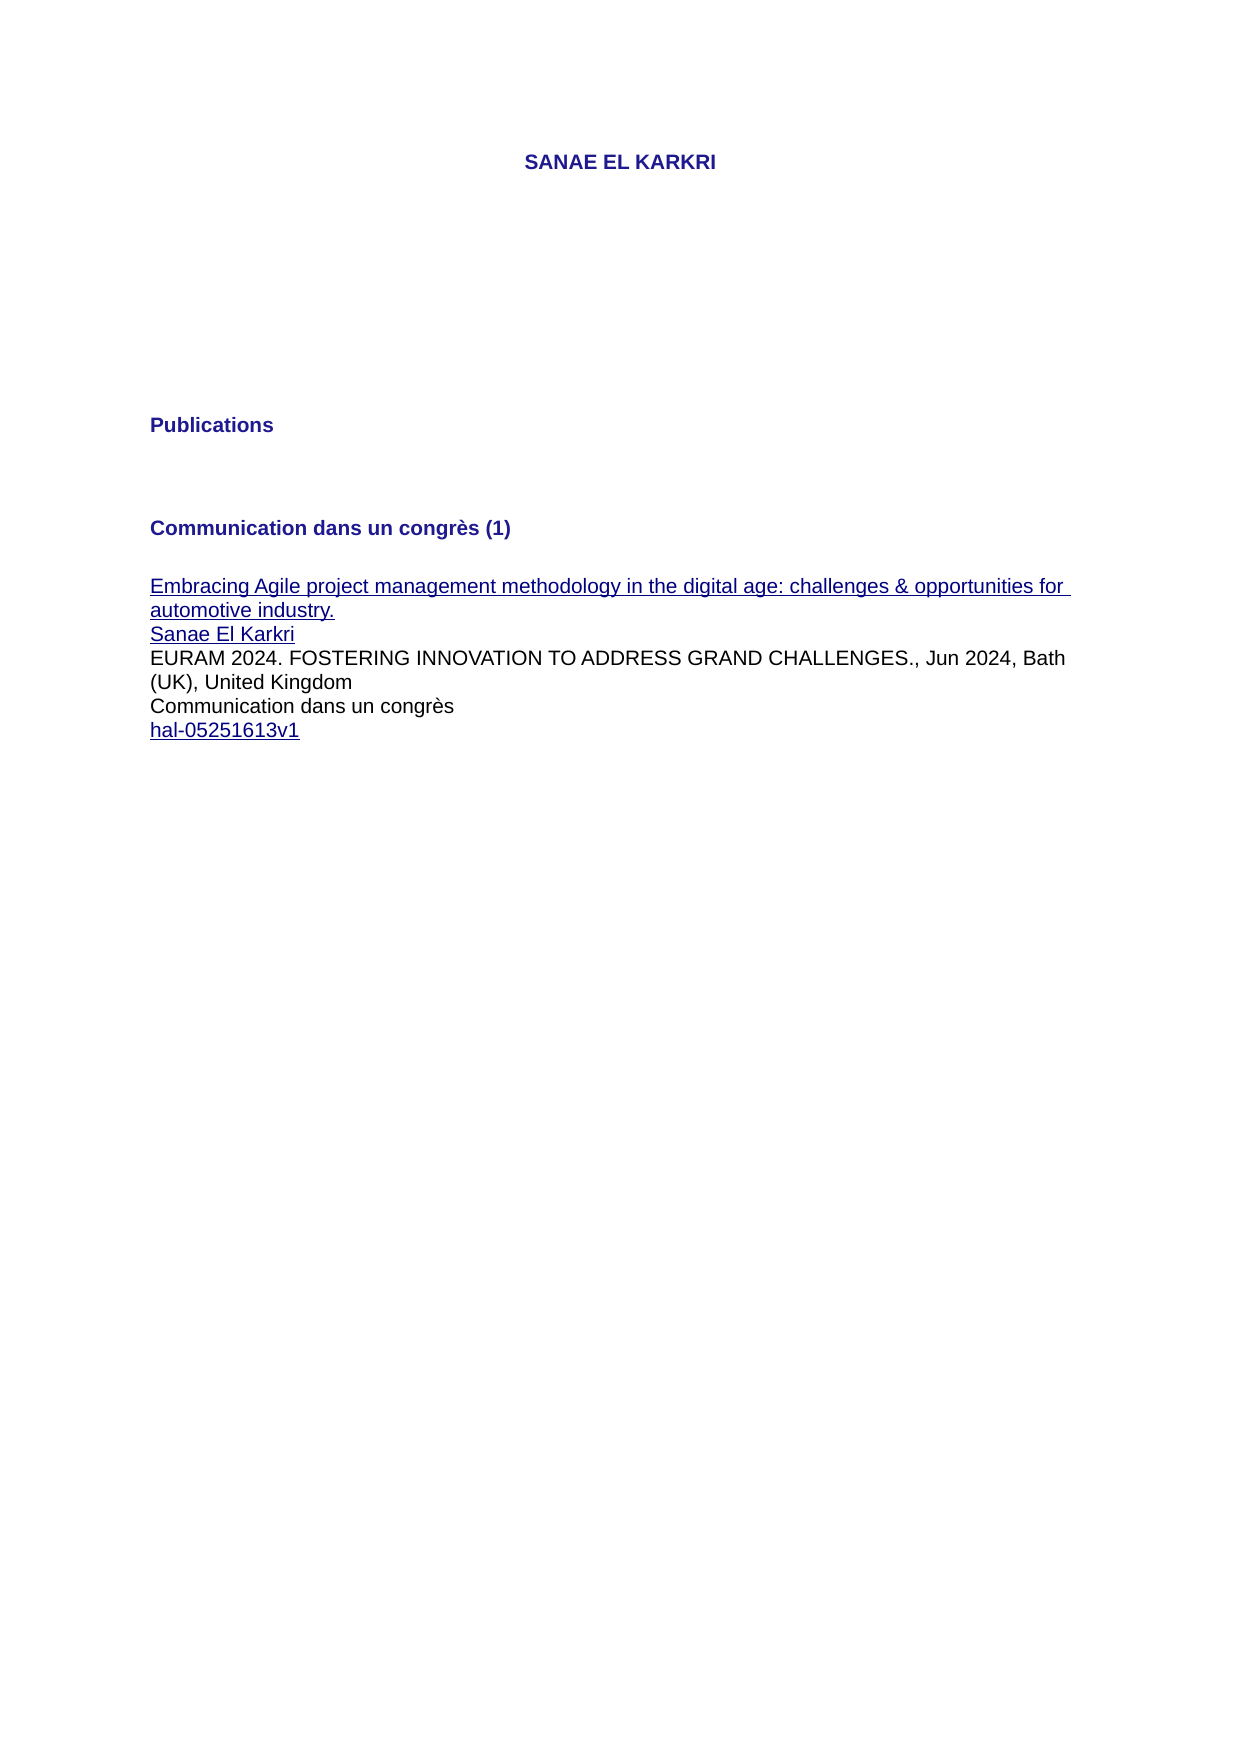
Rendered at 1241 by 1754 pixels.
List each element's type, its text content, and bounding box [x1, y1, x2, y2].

subtitle Publications [150, 412, 1090, 436]
subtitle Communication dans un congrès (1) [150, 516, 1090, 539]
table_header Embracing Agile project management methodology in the digital age: challenges & opportunities for automotive industry. Sanae El Karkri EURAM 2024. FOSTERING INNOVATION TO ADDRESS GRAND CHALLENGES., Jun 2024, Bath (UK), United Kingdom Communication dans un congrès hal-05251613v1 [150, 574, 1090, 742]
subtitle SANAE EL KARKRI [150, 150, 1090, 174]
